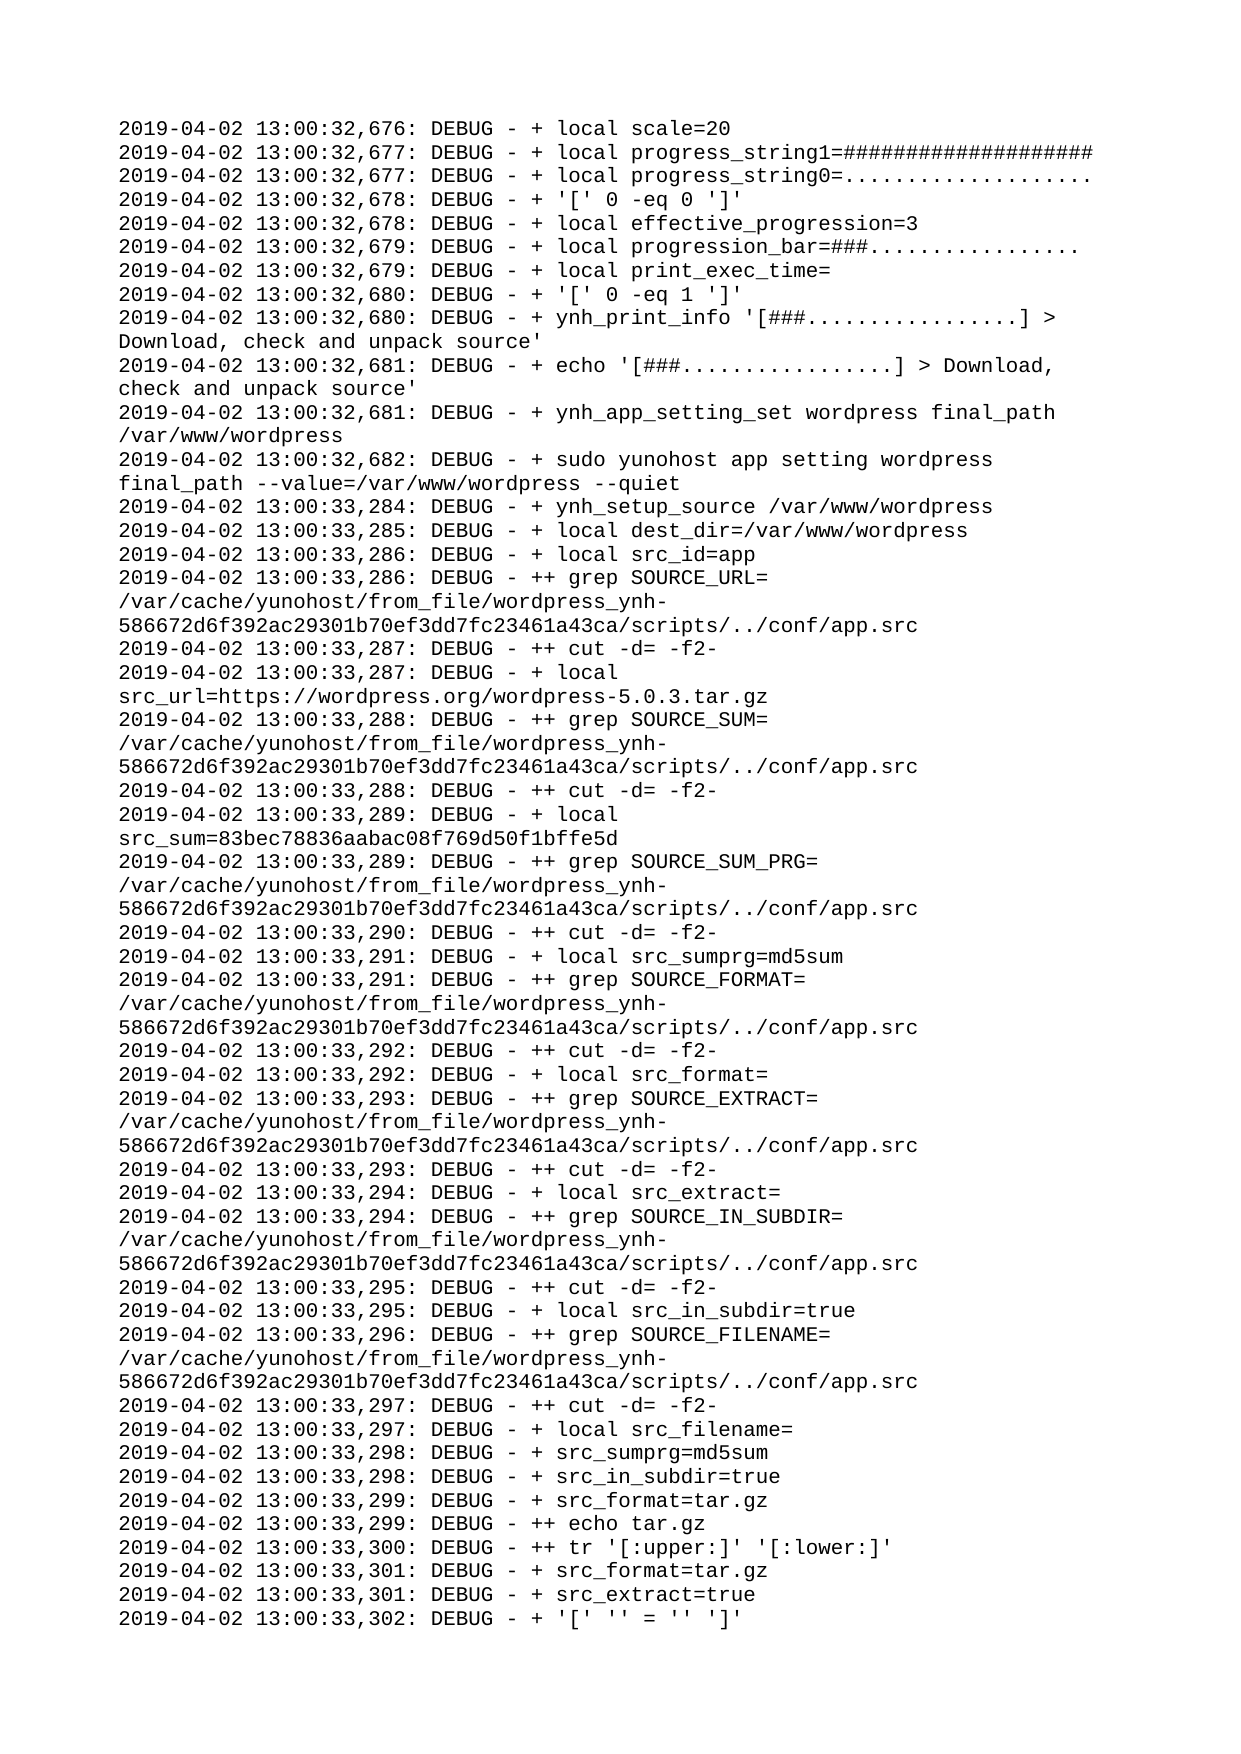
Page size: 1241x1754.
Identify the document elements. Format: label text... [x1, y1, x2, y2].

text 2019-04-02 13:00:32,680: DEBUG - + ynh_print_info '[###.................] > Download, check and unpack source' [118, 307, 1122, 354]
text 2019-04-02 13:00:33,298: DEBUG - + src_sumprg=md5sum [118, 1442, 1122, 1466]
text 2019-04-02 13:00:33,294: DEBUG - + local src_extract= [118, 1182, 1122, 1206]
text 2019-04-02 13:00:33,286: DEBUG - + local src_id=app [118, 544, 1122, 567]
text 2019-04-02 13:00:33,290: DEBUG - ++ cut -d= -f2- [118, 922, 1122, 946]
text 2019-04-02 13:00:33,302: DEBUG - + '[' '' = '' ']' [118, 1608, 1122, 1631]
text 2019-04-02 13:00:33,288: DEBUG - ++ cut -d= -f2- [118, 780, 1122, 804]
text 2019-04-02 13:00:33,299: DEBUG - ++ echo tar.gz [118, 1513, 1122, 1537]
text 2019-04-02 13:00:32,680: DEBUG - + '[' 0 -eq 1 ']' [118, 284, 1122, 307]
text 2019-04-02 13:00:32,682: DEBUG - + sudo yunohost app setting wordpress final_path --value=/var/www/wordpress --quiet [118, 449, 1122, 496]
text 2019-04-02 13:00:33,291: DEBUG - ++ grep SOURCE_FORMAT= /var/cache/yunohost/from_file/wordpress_ynh-586672d6f392ac29301b70ef3dd7fc23461a43ca/scripts/../conf/app.src [118, 969, 1122, 1040]
text 2019-04-02 13:00:33,295: DEBUG - ++ cut -d= -f2- [118, 1277, 1122, 1300]
text 2019-04-02 13:00:33,285: DEBUG - + local dest_dir=/var/www/wordpress [118, 520, 1122, 544]
text 2019-04-02 13:00:33,292: DEBUG - + local src_format= [118, 1064, 1122, 1088]
text 2019-04-02 13:00:33,293: DEBUG - ++ grep SOURCE_EXTRACT= /var/cache/yunohost/from_file/wordpress_ynh-586672d6f392ac29301b70ef3dd7fc23461a43ca/scripts/../conf/app.src [118, 1088, 1122, 1158]
text 2019-04-02 13:00:33,301: DEBUG - + src_extract=true [118, 1584, 1122, 1608]
text 2019-04-02 13:00:33,292: DEBUG - ++ cut -d= -f2- [118, 1040, 1122, 1064]
text 2019-04-02 13:00:33,287: DEBUG - ++ cut -d= -f2- [118, 638, 1122, 662]
text 2019-04-02 13:00:33,287: DEBUG - + local src_url=https://wordpress.org/wordpress-5.0.3.tar.gz [118, 662, 1122, 709]
text 2019-04-02 13:00:33,286: DEBUG - ++ grep SOURCE_URL= /var/cache/yunohost/from_file/wordpress_ynh-586672d6f392ac29301b70ef3dd7fc23461a43ca/scripts/../conf/app.src [118, 567, 1122, 638]
text 2019-04-02 13:00:32,679: DEBUG - + local progression_bar=###................. [118, 236, 1122, 260]
text 2019-04-02 13:00:32,678: DEBUG - + local effective_progression=3 [118, 213, 1122, 236]
text 2019-04-02 13:00:32,681: DEBUG - + echo '[###.................] > Download, check and unpack source' [118, 354, 1122, 402]
text 2019-04-02 13:00:33,298: DEBUG - + src_in_subdir=true [118, 1466, 1122, 1489]
text 2019-04-02 13:00:33,299: DEBUG - + src_format=tar.gz [118, 1489, 1122, 1513]
text 2019-04-02 13:00:32,677: DEBUG - + local progress_string1=#################### [118, 142, 1122, 165]
text 2019-04-02 13:00:32,676: DEBUG - + local scale=20 [118, 118, 1122, 142]
text 2019-04-02 13:00:33,284: DEBUG - + ynh_setup_source /var/www/wordpress [118, 496, 1122, 520]
text 2019-04-02 13:00:33,293: DEBUG - ++ cut -d= -f2- [118, 1158, 1122, 1182]
text 2019-04-02 13:00:32,679: DEBUG - + local print_exec_time= [118, 260, 1122, 284]
text 2019-04-02 13:00:32,677: DEBUG - + local progress_string0=.................... [118, 165, 1122, 189]
text 2019-04-02 13:00:33,297: DEBUG - ++ cut -d= -f2- [118, 1395, 1122, 1419]
text 2019-04-02 13:00:33,291: DEBUG - + local src_sumprg=md5sum [118, 946, 1122, 969]
text 2019-04-02 13:00:33,297: DEBUG - + local src_filename= [118, 1419, 1122, 1442]
text 2019-04-02 13:00:33,296: DEBUG - ++ grep SOURCE_FILENAME= /var/cache/yunohost/from_file/wordpress_ynh-586672d6f392ac29301b70ef3dd7fc23461a43ca/scripts/../conf/app.src [118, 1324, 1122, 1395]
text 2019-04-02 13:00:33,300: DEBUG - ++ tr '[:upper:]' '[:lower:]' [118, 1537, 1122, 1561]
text 2019-04-02 13:00:32,681: DEBUG - + ynh_app_setting_set wordpress final_path /var/www/wordpress [118, 402, 1122, 449]
text 2019-04-02 13:00:33,289: DEBUG - ++ grep SOURCE_SUM_PRG= /var/cache/yunohost/from_file/wordpress_ynh-586672d6f392ac29301b70ef3dd7fc23461a43ca/scripts/../conf/app.src [118, 851, 1122, 922]
text 2019-04-02 13:00:33,288: DEBUG - ++ grep SOURCE_SUM= /var/cache/yunohost/from_file/wordpress_ynh-586672d6f392ac29301b70ef3dd7fc23461a43ca/scripts/../conf/app.src [118, 709, 1122, 780]
text 2019-04-02 13:00:33,294: DEBUG - ++ grep SOURCE_IN_SUBDIR= /var/cache/yunohost/from_file/wordpress_ynh-586672d6f392ac29301b70ef3dd7fc23461a43ca/scripts/../conf/app.src [118, 1206, 1122, 1277]
text 2019-04-02 13:00:33,289: DEBUG - + local src_sum=83bec78836aabac08f769d50f1bffe5d [118, 804, 1122, 851]
text 2019-04-02 13:00:33,295: DEBUG - + local src_in_subdir=true [118, 1300, 1122, 1324]
text 2019-04-02 13:00:32,678: DEBUG - + '[' 0 -eq 0 ']' [118, 189, 1122, 213]
text 2019-04-02 13:00:33,301: DEBUG - + src_format=tar.gz [118, 1561, 1122, 1584]
